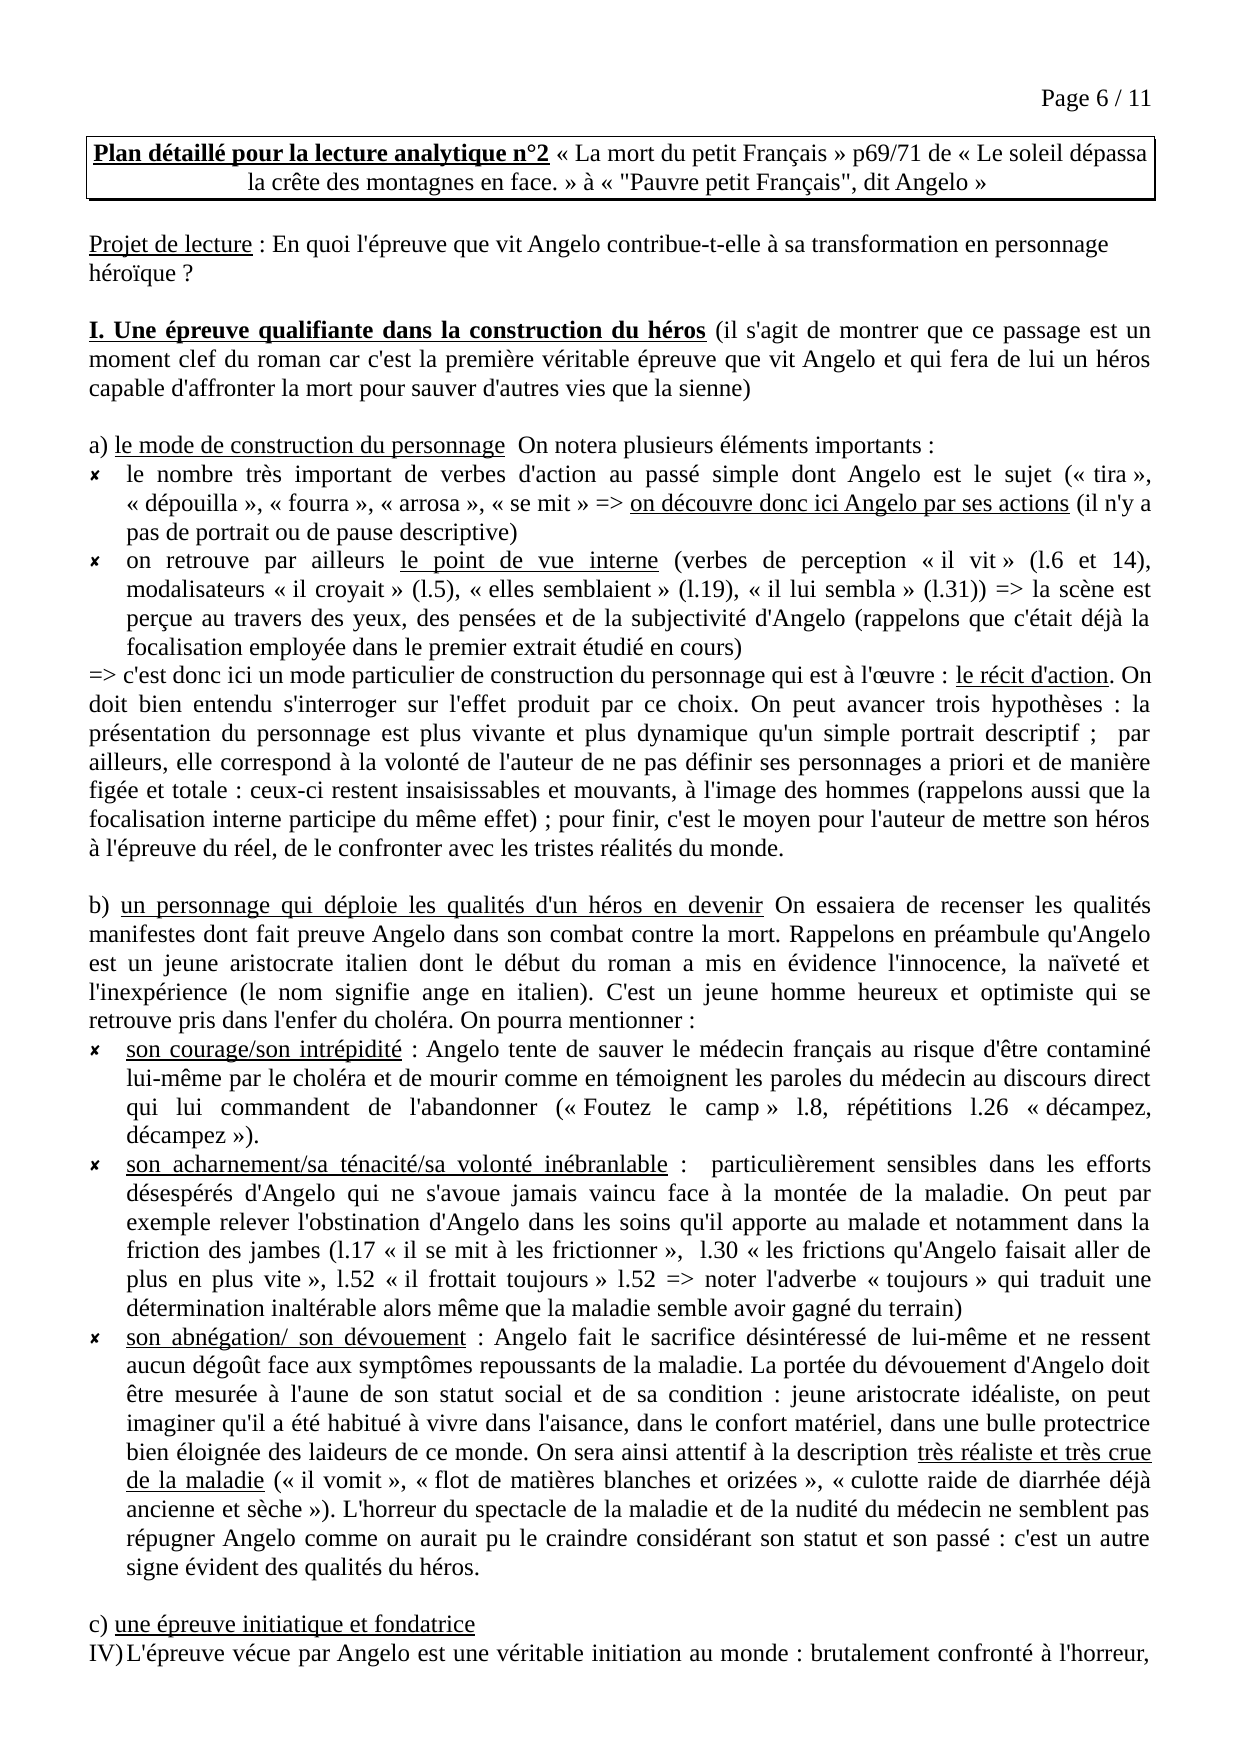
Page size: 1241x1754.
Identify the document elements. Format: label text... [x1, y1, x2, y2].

list L'épreuve vécue par Angelo est une véritable initiation au monde : brutalement confronté à l'horreur, [88, 1638, 1152, 1667]
list son abnégation/ son dévouement : Angelo fait le sacrifice désintéressé de lui-même et ne ressent aucun dégoût face aux symptômes repoussants de la maladie. La portée du dévouement d'Angelo doit être mesurée à l'aune de son statut social et de sa condition : jeune aristocrate idéaliste, on peut imaginer qu'il a été habitué à vivre dans l'aisance, dans le confort matériel, dans une bulle protectrice bien éloignée des laideurs de ce monde. On sera ainsi attentif à la description très réaliste et très crue de la maladie (« il vomit », « flot de matières blanches et orizées », « culotte raide de diarrhée déjà ancienne et sèche »). L'horreur du spectacle de la maladie et de la nudité du médecin ne semblent pas répugner Angelo comme on aurait pu le craindre considérant son statut et son passé : c'est un autre signe évident des qualités du héros. [88, 1322, 1152, 1581]
text a) le mode de construction du personnage On notera plusieurs éléments importants : [88, 431, 1152, 459]
text Plan détaillé pour la lecture analytique n°2 « La mort du petit Français » p69/71 de « Le soleil dépassa la crête des montagnes en face. » à « "Pauvre petit Français", dit Angelo » [87, 137, 1154, 198]
text c) une épreuve initiatique et fondatrice [88, 1609, 1152, 1638]
text Projet de lecture : En quoi l'épreuve que vit Angelo contribue-t-elle à sa transformation en personnage héroïque ? [88, 229, 1152, 287]
text I. Une épreuve qualifiante dans la construction du héros (il s'agit de montrer que ce passage est un moment clef du roman car c'est la première véritable épreuve que vit Angelo et qui fera de lui un héros capable d'affronter la mort pour sauver d'autres vies que la sienne) [88, 316, 1152, 402]
list le nombre très important de verbes d'action au passé simple dont Angelo est le sujet (« tira », « dépouilla », « fourra », « arrosa », « se mit » => on découvre donc ici Angelo par ses actions (il n'y a pas de portrait ou de pause descriptive) [88, 459, 1152, 546]
list son courage/son intrépidité : Angelo tente de sauver le médecin français au risque d'être contaminé lui-même par le choléra et de mourir comme en témoignent les paroles du médecin au discours direct qui lui commandent de l'abandonner (« Foutez le camp » l.8, répétitions l.26 « décampez, décampez »). [88, 1034, 1152, 1149]
text => c'est donc ici un mode particulier de construction du personnage qui est à l'œuvre : le récit d'action. On doit bien entendu s'interroger sur l'effet produit par ce choix. On peut avancer trois hypothèses : la présentation du personnage est plus vivante et plus dynamique qu'un simple portrait descriptif ; par ailleurs, elle correspond à la volonté de l'auteur de ne pas définir ses personnages a priori et de manière figée et totale : ceux-ci restent insaisissables et mouvants, à l'image des hommes (rappelons aussi que la focalisation interne participe du même effet) ; pour finir, c'est le moyen pour l'auteur de mettre son héros à l'épreuve du réel, de le confronter avec les tristes réalités du monde. [88, 661, 1152, 862]
list son acharnement/sa ténacité/sa volonté inébranlable : particulièrement sensibles dans les efforts désespérés d'Angelo qui ne s'avoue jamais vaincu face à la montée de la maladie. On peut par exemple relever l'obstination d'Angelo dans les soins qu'il apporte au malade et notamment dans la friction des jambes (l.17 « il se mit à les frictionner », l.30 « les frictions qu'Angelo faisait aller de plus en plus vite », l.52 « il frottait toujours » l.52 => noter l'adverbe « toujours » qui traduit une détermination inaltérable alors même que la maladie semble avoir gagné du terrain) [88, 1149, 1152, 1322]
list on retrouve par ailleurs le point de vue interne (verbes de perception « il vit » (l.6 et 14), modalisateurs « il croyait » (l.5), « elles semblaient » (l.19), « il lui sembla » (l.31)) => la scène est perçue au travers des yeux, des pensées et de la subjectivité d'Angelo (rappelons que c'était déjà la focalisation employée dans le premier extrait étudié en cours) [88, 546, 1152, 661]
text b) un personnage qui déploie les qualités d'un héros en devenir On essaiera de recenser les qualités manifestes dont fait preuve Angelo dans son combat contre la mort. Rappelons en préambule qu'Angelo est un jeune aristocrate italien dont le début du roman a mis en évidence l'innocence, la naïveté et l'inexpérience (le nom signifie ange en italien). C'est un jeune homme heureux et optimiste qui se retrouve pris dans l'enfer du choléra. On pourra mentionner : [88, 891, 1152, 1034]
